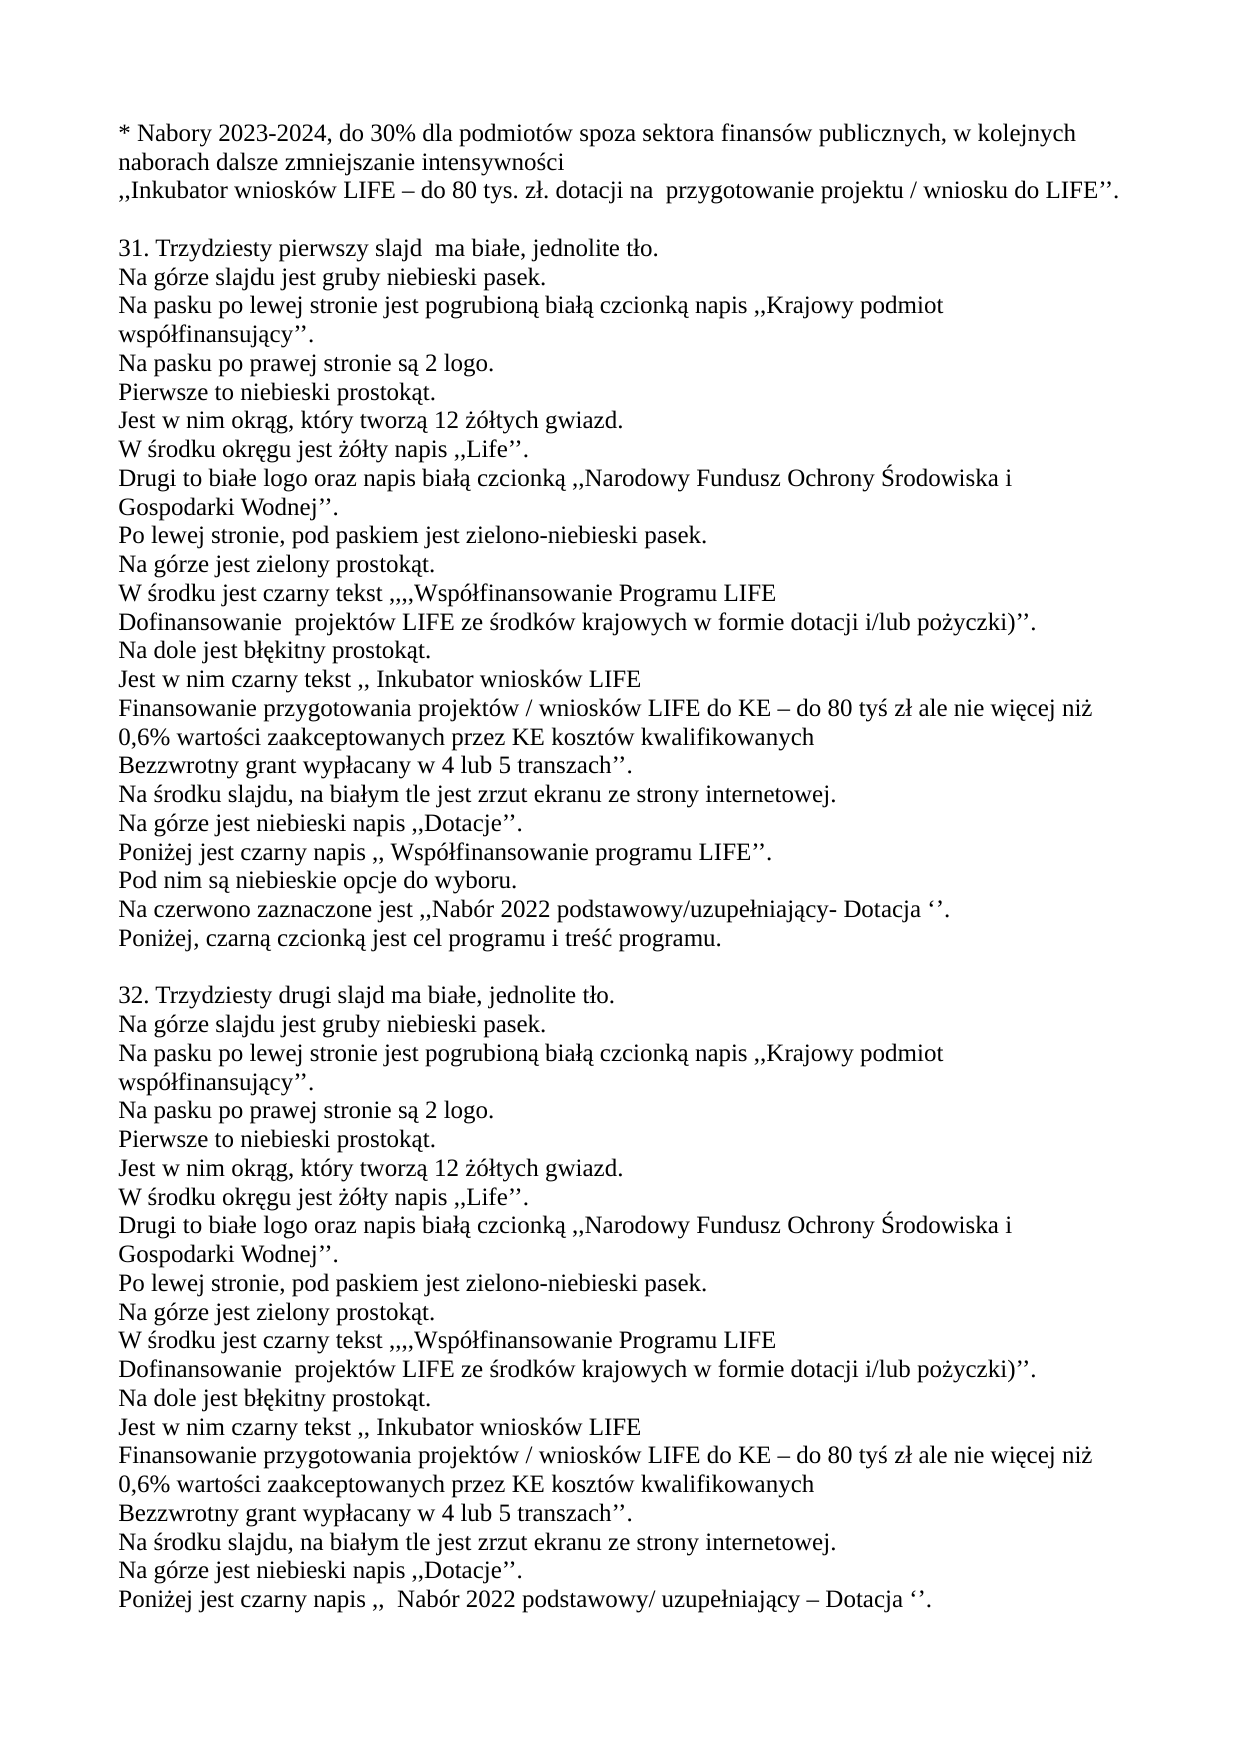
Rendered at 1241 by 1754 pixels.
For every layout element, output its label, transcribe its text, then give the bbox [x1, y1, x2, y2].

text Jest w nim czarny tekst ,, Inkubator wniosków LIFE [118, 1412, 1122, 1441]
text * Nabory 2023-2024, do 30% dla podmiotów spoza sektora finansów publicznych, w kolejnych naborach dalsze zmniejszanie intensywności [118, 118, 1122, 176]
text Pierwsze to niebieski prostokąt. [118, 377, 1122, 406]
text Na górze jest niebieski napis ,,Dotacje’’. [118, 808, 1122, 837]
text Na górze jest niebieski napis ,,Dotacje’’. [118, 1556, 1122, 1584]
text Na pasku po prawej stronie są 2 logo. [118, 348, 1122, 377]
text Bezzwrotny grant wypłacany w 4 lub 5 transzach’’. [118, 751, 1122, 779]
text Po lewej stronie, pod paskiem jest zielono-niebieski pasek. [118, 1268, 1122, 1297]
text Poniżej, czarną czcionką jest cel programu i treść programu. [118, 923, 1122, 952]
text Pod nim są niebieskie opcje do wyboru. [118, 866, 1122, 894]
text Jest w nim okrąg, który tworzą 12 żółtych gwiazd. [118, 406, 1122, 434]
text Na dole jest błękitny prostokąt. [118, 636, 1122, 664]
text Na środku slajdu, na białym tle jest zrzut ekranu ze strony internetowej. [118, 779, 1122, 808]
text W środku okręgu jest żółty napis ,,Life’’. [118, 434, 1122, 463]
text Na pasku po lewej stronie jest pogrubioną białą czcionką napis ,,Krajowy podmiot współfinansujący’’. [118, 291, 1122, 348]
text Na górze slajdu jest gruby niebieski pasek. [118, 1009, 1122, 1038]
text W środku okręgu jest żółty napis ,,Life’’. [118, 1182, 1122, 1211]
text Na dole jest błękitny prostokąt. [118, 1383, 1122, 1412]
text Na pasku po lewej stronie jest pogrubioną białą czcionką napis ,,Krajowy podmiot współfinansujący’’. [118, 1038, 1122, 1096]
text Finansowanie przygotowania projektów / wniosków LIFE do KE – do 80 tyś zł ale nie więcej niż 0,6% wartości zaakceptowanych przez KE kosztów kwalifikowanych [118, 1441, 1122, 1498]
text Jest w nim okrąg, który tworzą 12 żółtych gwiazd. [118, 1153, 1122, 1182]
text Poniżej jest czarny napis ,, Współfinansowanie programu LIFE’’. [118, 837, 1122, 866]
text Na górze jest zielony prostokąt. [118, 549, 1122, 578]
text Dofinansowanie projektów LIFE ze środków krajowych w formie dotacji i/lub pożyczki)’’. [118, 1354, 1122, 1383]
text W środku jest czarny tekst ,,,,Współfinansowanie Programu LIFE [118, 578, 1122, 607]
text Dofinansowanie projektów LIFE ze środków krajowych w formie dotacji i/lub pożyczki)’’. [118, 607, 1122, 636]
text Na czerwono zaznaczone jest ,,Nabór 2022 podstawowy/uzupełniający- Dotacja ‘’. [118, 894, 1122, 923]
text 32. Trzydziesty drugi slajd ma białe, jednolite tło. [118, 981, 1122, 1009]
text Na górze slajdu jest gruby niebieski pasek. [118, 262, 1122, 291]
text ,,Inkubator wniosków LIFE – do 80 tys. zł. dotacji na przygotowanie projektu / wniosku do LIFE’’. [118, 176, 1122, 204]
text 31. Trzydziesty pierwszy slajd ma białe, jednolite tło. [118, 233, 1122, 262]
text Finansowanie przygotowania projektów / wniosków LIFE do KE – do 80 tyś zł ale nie więcej niż 0,6% wartości zaakceptowanych przez KE kosztów kwalifikowanych [118, 693, 1122, 751]
text Na środku slajdu, na białym tle jest zrzut ekranu ze strony internetowej. [118, 1527, 1122, 1556]
text Po lewej stronie, pod paskiem jest zielono-niebieski pasek. [118, 521, 1122, 549]
text Drugi to białe logo oraz napis białą czcionką ,,Narodowy Fundusz Ochrony Środowiska i Gospodarki Wodnej’’. [118, 1211, 1122, 1268]
text Drugi to białe logo oraz napis białą czcionką ,,Narodowy Fundusz Ochrony Środowiska i Gospodarki Wodnej’’. [118, 463, 1122, 521]
text W środku jest czarny tekst ,,,,Współfinansowanie Programu LIFE [118, 1326, 1122, 1354]
text Pierwsze to niebieski prostokąt. [118, 1124, 1122, 1153]
text Na pasku po prawej stronie są 2 logo. [118, 1096, 1122, 1124]
text Poniżej jest czarny napis ,, Nabór 2022 podstawowy/ uzupełniający – Dotacja ‘’. [118, 1584, 1122, 1613]
text Bezzwrotny grant wypłacany w 4 lub 5 transzach’’. [118, 1498, 1122, 1527]
text Jest w nim czarny tekst ,, Inkubator wniosków LIFE [118, 664, 1122, 693]
text Na górze jest zielony prostokąt. [118, 1297, 1122, 1326]
